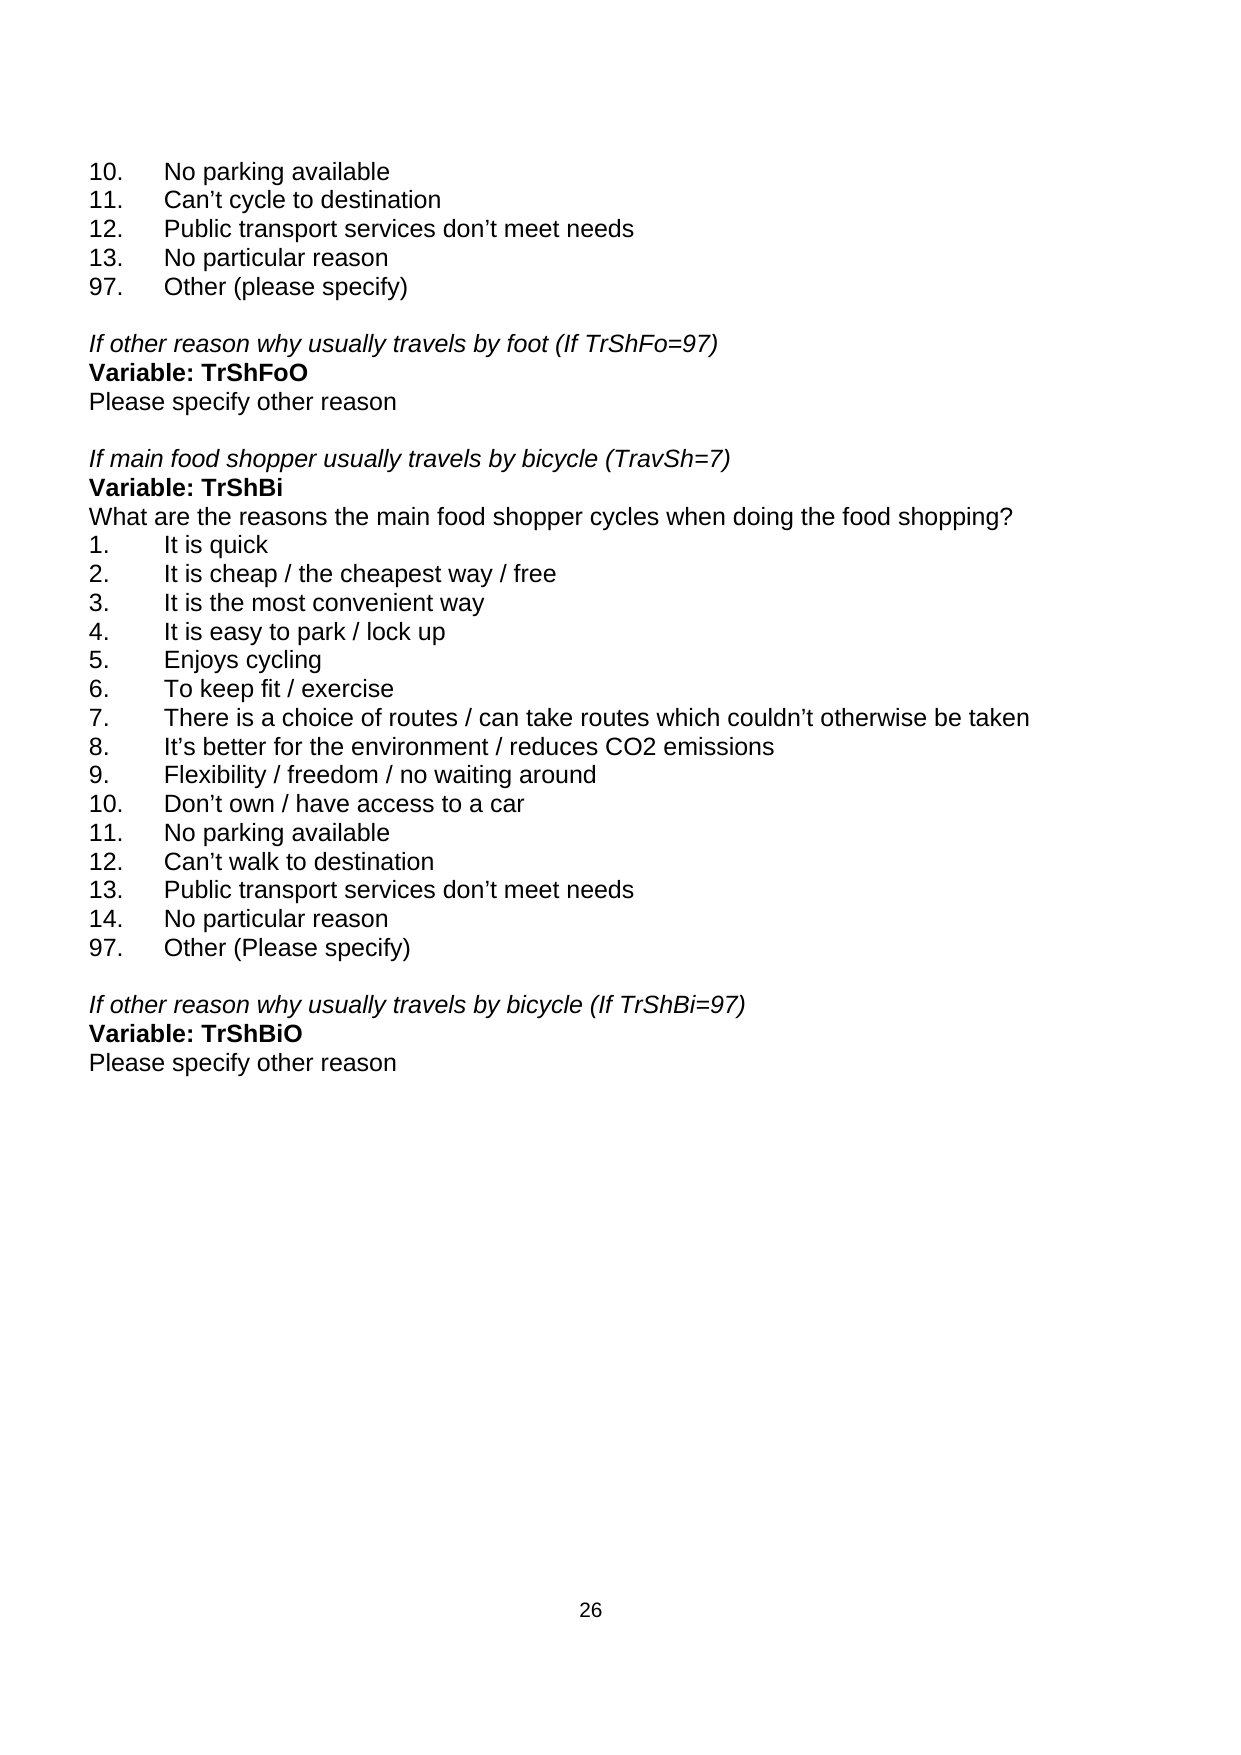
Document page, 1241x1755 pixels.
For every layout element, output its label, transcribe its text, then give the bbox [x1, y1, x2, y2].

list Can’t cycle to destination [89, 185, 1093, 214]
text Please specify other reason [89, 386, 1093, 415]
text Please specify other reason [89, 1048, 1093, 1076]
list Can’t walk to destination [89, 846, 1093, 875]
list No parking available [89, 156, 1093, 185]
list It is cheap / the cheapest way / free [89, 559, 1093, 588]
list No particular reason [89, 243, 1093, 271]
list No parking available [89, 818, 1093, 846]
list There is a choice of routes / can take routes which couldn’t otherwise be taken [89, 703, 1093, 731]
list Public transport services don’t meet needs [89, 875, 1093, 904]
list No particular reason [89, 904, 1093, 933]
text Variable: TrShFoO [89, 358, 1093, 386]
list Other (Please specify) [89, 933, 1093, 961]
list It is easy to park / lock up [89, 616, 1093, 645]
text If main food shopper usually travels by bicycle (TravSh=7) [89, 444, 1093, 473]
list Other (please specify) [89, 271, 1093, 300]
text If other reason why usually travels by bicycle (If TrShBi=97) [89, 990, 1093, 1019]
list To keep fit / exercise [89, 674, 1093, 703]
list It is the most convenient way [89, 588, 1093, 616]
list Flexibility / freedom / no waiting around [89, 760, 1093, 789]
list Don’t own / have access to a car [89, 789, 1093, 818]
text What are the reasons the main food shopper cycles when doing the food shopping? [89, 501, 1093, 530]
text If other reason why usually travels by foot (If TrShFo=97) [89, 329, 1093, 358]
list It’s better for the environment / reduces CO2 emissions [89, 731, 1093, 760]
list Enjoys cycling [89, 645, 1093, 674]
text Variable: TrShBiO [89, 1019, 1093, 1048]
list Public transport services don’t meet needs [89, 214, 1093, 243]
list It is quick [89, 530, 1093, 559]
text Variable: TrShBi [89, 473, 1093, 501]
